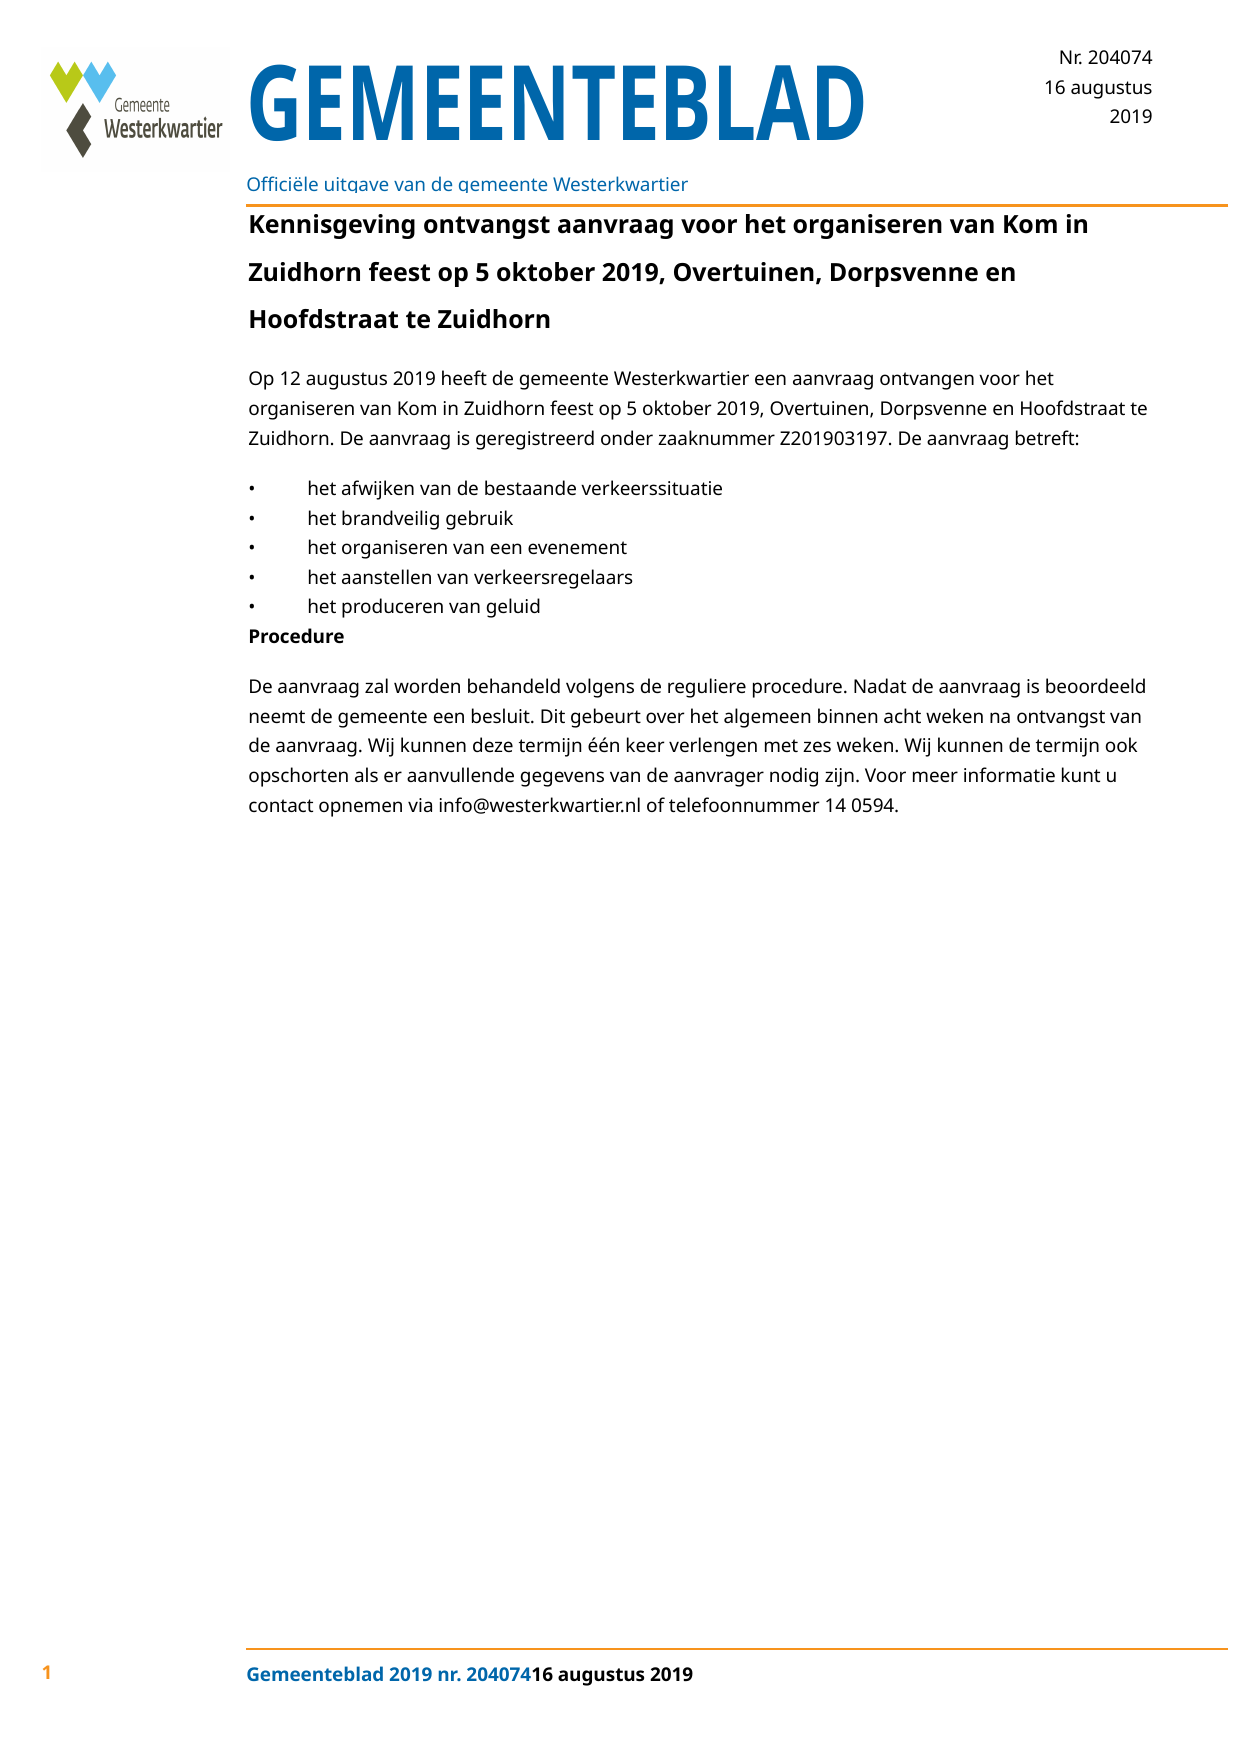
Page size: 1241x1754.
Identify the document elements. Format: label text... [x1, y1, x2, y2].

list het organiseren van een evenement [248, 534, 1152, 560]
text Kennisgeving ontvangst aanvraag voor het organiseren van Kom in Zuidhorn feest op 5 oktober 2019, Overtuinen, Dorpsvenne en Hoofdstraat te Zuidhorn [248, 207, 1152, 336]
list het aanstellen van verkeersregelaars [248, 564, 1152, 589]
list het afwijken van de bestaande verkeerssituatie [248, 475, 1152, 501]
picture [41, 47, 231, 172]
list het brandveilig gebruik [248, 505, 1152, 530]
text De aanvraag zal worden behandeld volgens de reguliere procedure. Nadat de aanvraag is beoordeeld neemt de gemeente een besluit. Dit gebeurt over het algemeen binnen acht weken na ontvangst van de aanvraag. Wij kunnen deze termijn één keer verlengen met zes weken. Wij kunnen de termijn ook opschorten als er aanvullende gegevens van de aanvrager nodig zijn. Voor meer informatie kunt u contact opnemen via info@westerkwartier.nl of telefoonnummer 14 0594. [248, 673, 1152, 817]
text Op 12 augustus 2019 heeft de gemeente Westerkwartier een aanvraag ontvangen voor het organiseren van Kom in Zuidhorn feest op 5 oktober 2019, Overtuinen, Dorpsvenne en Hoofdstraat te Zuidhorn. De aanvraag is geregistreerd onder zaaknummer Z201903197. De aanvraag betreft: [248, 366, 1152, 450]
text Procedure [248, 623, 1152, 649]
list het produceren van geluid [248, 593, 1152, 619]
